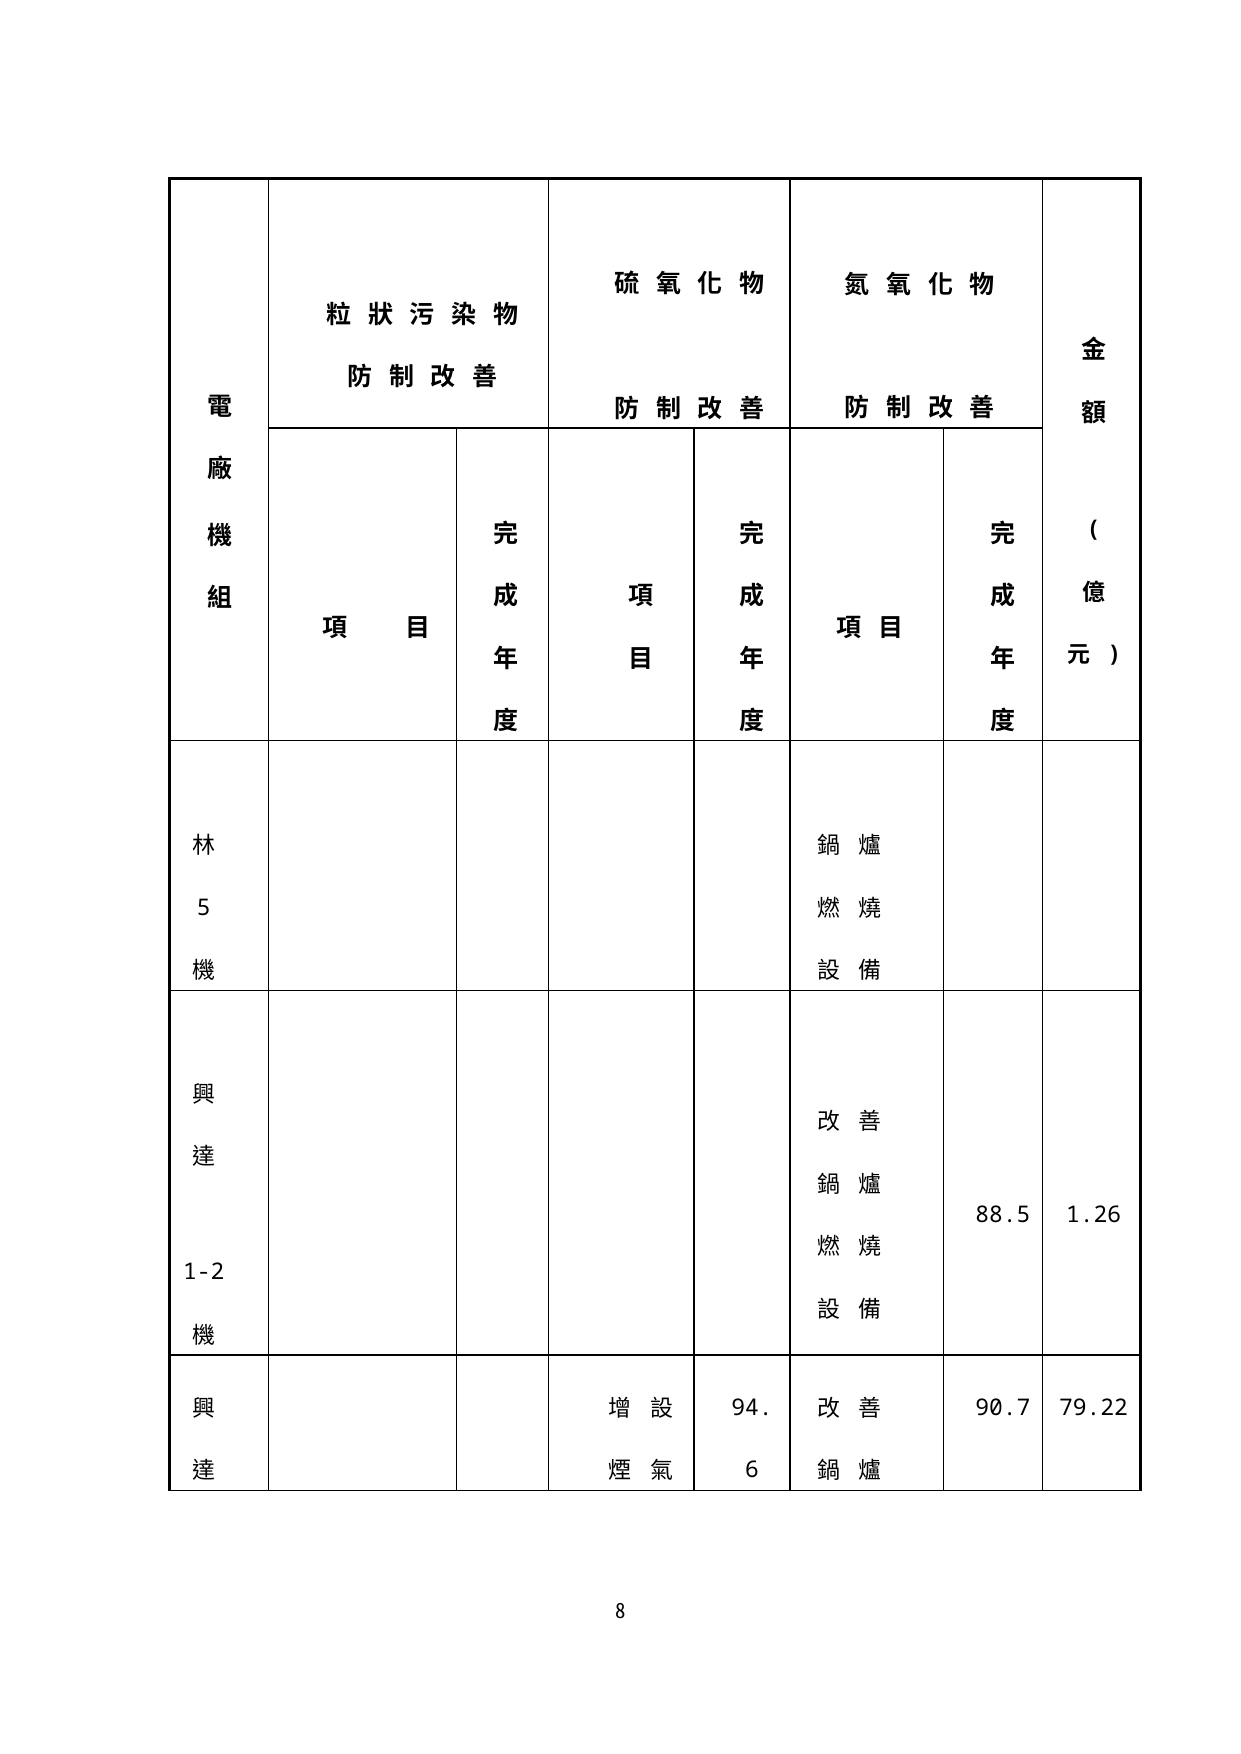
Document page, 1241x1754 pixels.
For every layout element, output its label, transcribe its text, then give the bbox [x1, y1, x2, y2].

table_cell [1043, 741, 1139, 990]
table_cell 興達 [171, 1356, 268, 1490]
table_cell [269, 991, 456, 1354]
table_cell [269, 741, 456, 990]
table_cell 完成 年度 [944, 429, 1042, 740]
table_cell [549, 991, 693, 1354]
table_cell 改善鍋爐燃燒設備 [791, 991, 943, 1354]
table_cell [457, 991, 548, 1354]
table_cell 完成年度 [695, 429, 789, 740]
table_cell [695, 991, 789, 1354]
table_cell 項 目 [549, 429, 693, 740]
table_cell 79.22 [1043, 1356, 1139, 1490]
table_cell [695, 741, 789, 990]
table_cell [269, 1356, 456, 1490]
table_cell 90.7 [944, 1356, 1042, 1490]
table_cell 項 目 [269, 429, 456, 740]
table_cell [549, 741, 693, 990]
table_cell 項目 [791, 429, 943, 740]
table_cell 88.5 [944, 991, 1042, 1354]
table_header 粒狀污染物 防制改善 [269, 180, 548, 427]
table_cell 興達 1-2機 [171, 991, 268, 1354]
table_cell 改善鍋爐 [791, 1356, 943, 1490]
table_cell [457, 1356, 548, 1490]
table_cell [944, 741, 1042, 990]
table_cell 增設煙氣 [549, 1356, 693, 1490]
table_cell 1.26 [1043, 991, 1139, 1354]
table_cell 鍋爐燃燒設備 [791, 741, 943, 990]
table_header 電廠 機組 [171, 180, 268, 740]
table_header 氮氧化物 防制改善 [791, 180, 1042, 427]
table_cell [457, 741, 548, 990]
table_cell 林 5機 [171, 741, 268, 990]
table_header 金額 (億元) [1043, 180, 1139, 740]
table_cell 完成 年度 [457, 429, 548, 740]
table_cell 94.6 [695, 1356, 789, 1490]
table_header 硫氧化物 防制改善 [549, 180, 789, 427]
